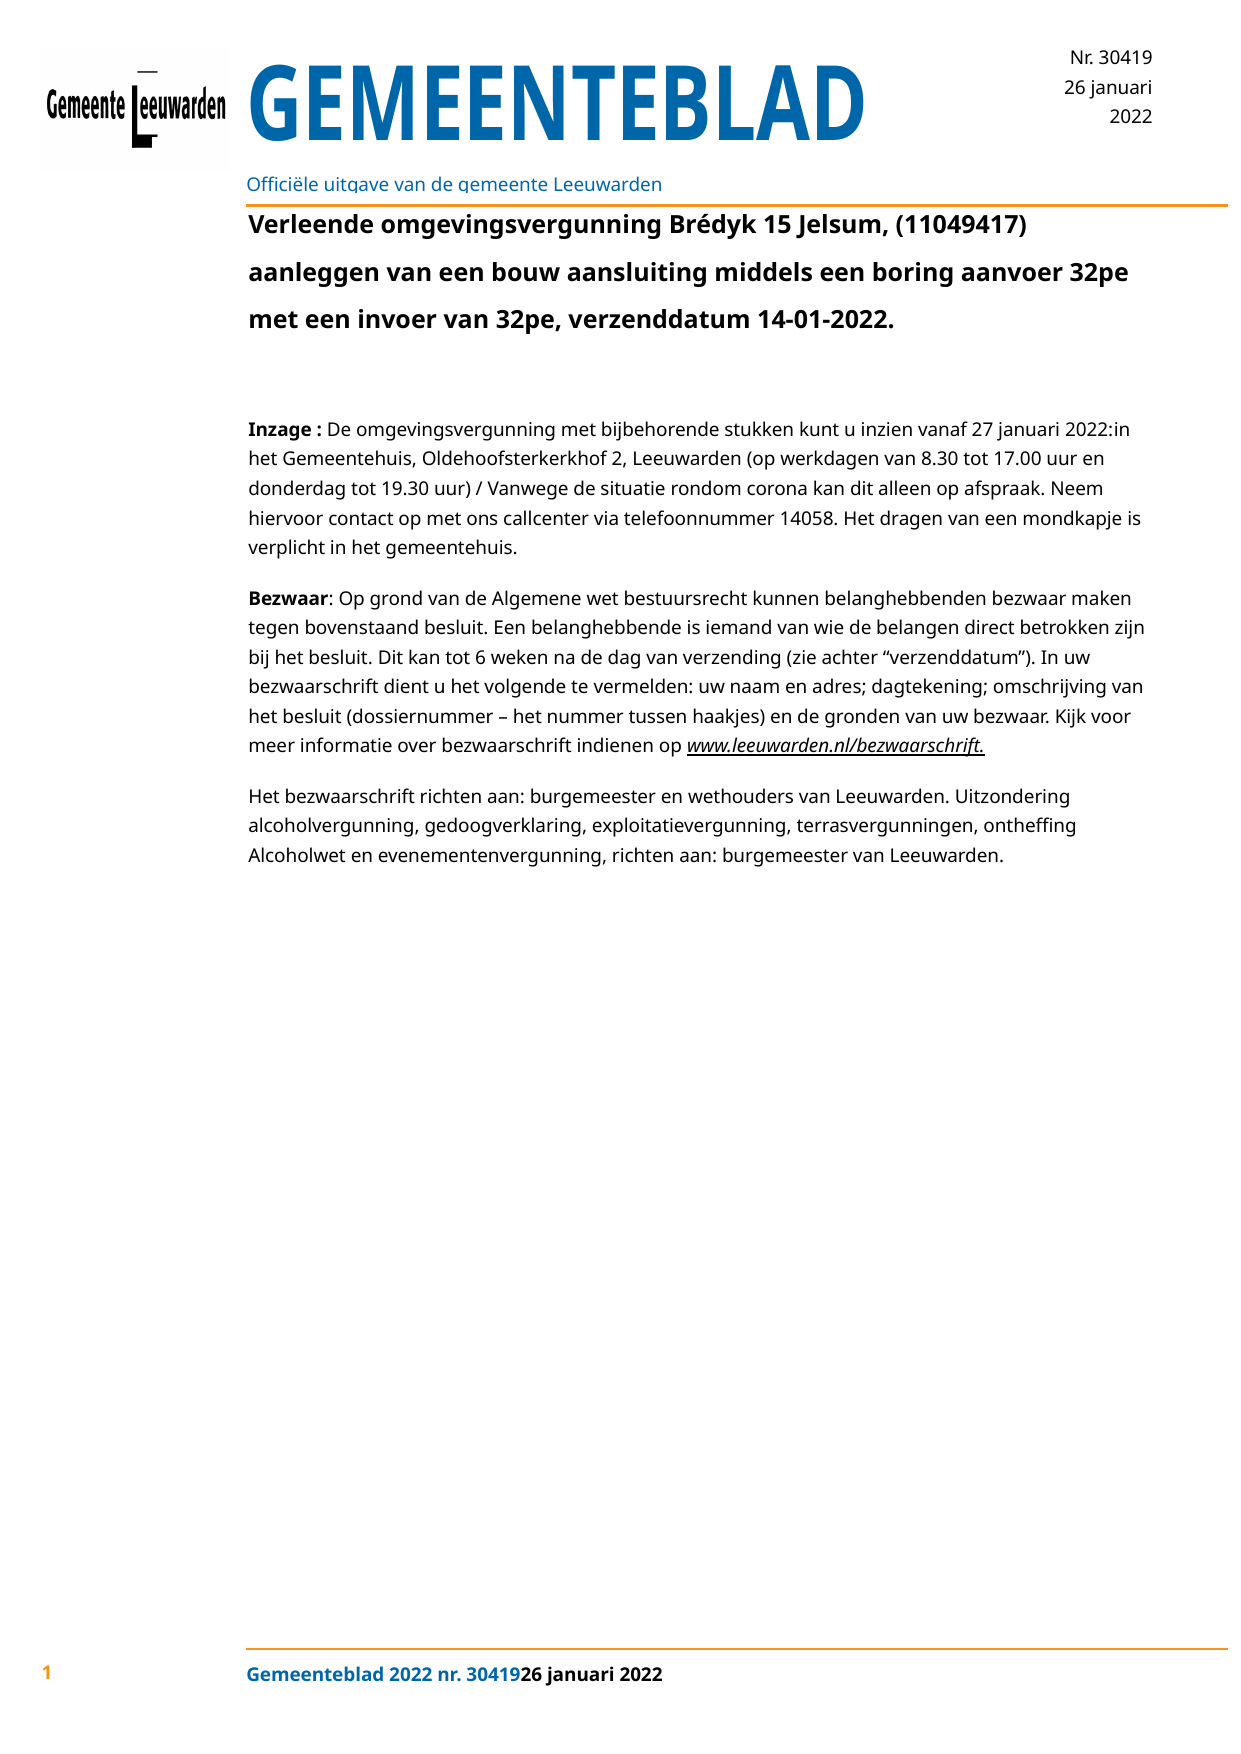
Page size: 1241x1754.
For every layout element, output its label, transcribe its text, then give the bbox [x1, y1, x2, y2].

text Bezwaar: Op grond van de Algemene wet bestuursrecht kunnen belanghebbenden bezwaar maken tegen bovenstaand besluit. Een belanghebbende is iemand van wie de belangen direct betrokken zijn bij het besluit. Dit kan tot 6 weken na de dag van verzending (zie achter “verzenddatum”). In uw bezwaarschrift dient u het volgende te vermelden: uw naam en adres; dagtekening; omschrijving van het besluit (dossiernummer – het nummer tussen haakjes) en de gronden van uw bezwaar. Kijk voor meer informatie over bezwaarschrift indienen op www.leeuwarden.nl/bezwaarschrift. [248, 585, 1152, 758]
picture [41, 47, 231, 172]
text Inzage : De omgevingsvergunning met bijbehorende stukken kunt u inzien vanaf 27 januari 2022:in het Gemeentehuis, Oldehoofsterkerkhof 2, Leeuwarden (op werkdagen van 8.30 tot 17.00 uur en donderdag tot 19.30 uur) / Vanwege de situatie rondom corona kan dit alleen op afspraak. Neem hiervoor contact op met ons callcenter via telefoonnummer 14058. Het dragen van een mondkapje is verplicht in het gemeentehuis. [248, 416, 1152, 560]
text Het bezwaarschrift richten aan: burgemeester en wethouders van Leeuwarden. Uitzondering alcoholvergunning, gedoogverklaring, exploitatievergunning, terrasvergunningen, ontheffing Alcoholwet en evenementenvergunning, richten aan: burgemeester van Leeuwarden. [248, 783, 1152, 868]
text Verleende omgevingsvergunning Brédyk 15 Jelsum, (11049417) aanleggen van een bouw aansluiting middels een boring aanvoer 32pe met een invoer van 32pe, verzenddatum 14-01-2022. [248, 207, 1152, 336]
